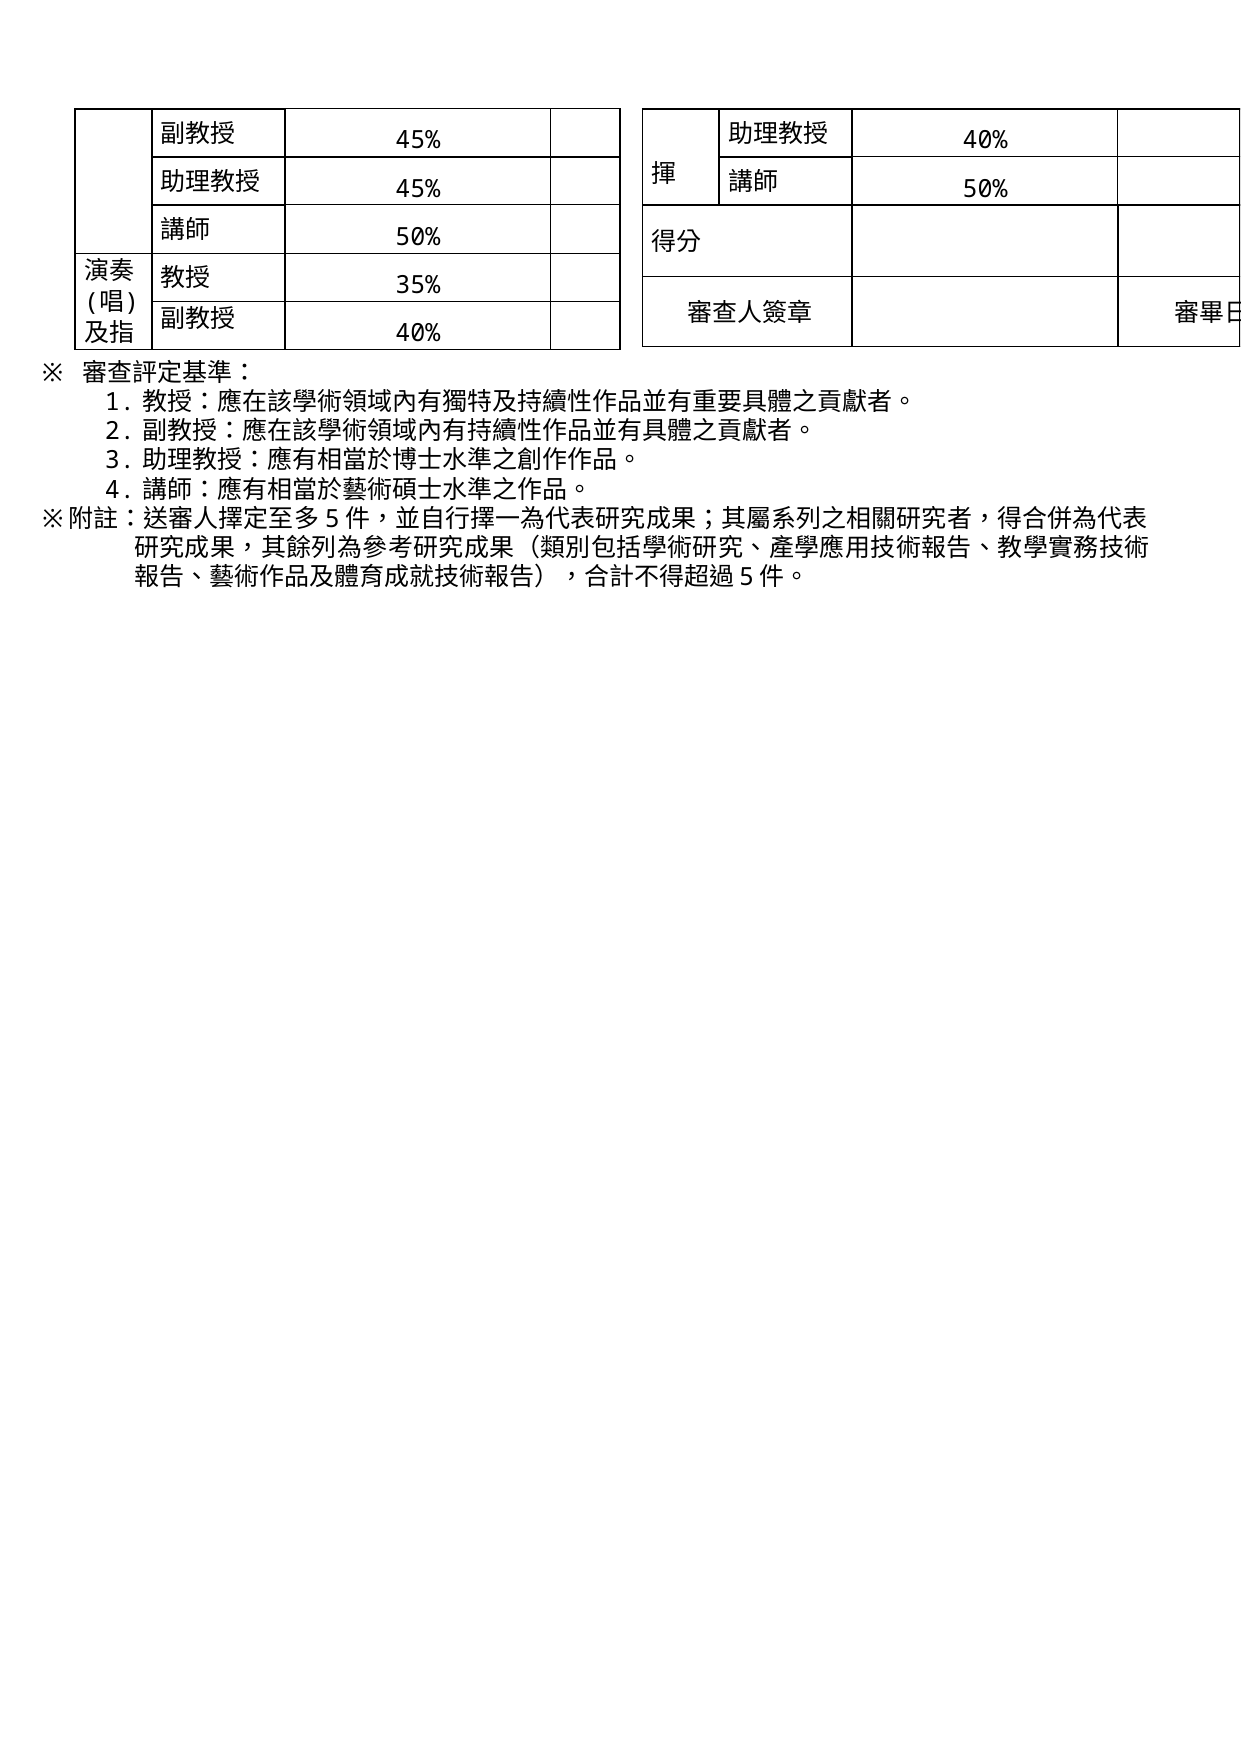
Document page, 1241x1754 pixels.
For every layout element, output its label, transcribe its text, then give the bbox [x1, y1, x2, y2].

table_cell 35% [551, 109, 619, 156]
table_cell 50% [286, 205, 550, 252]
table_cell 演奏(唱)及指 [76, 254, 151, 349]
table_cell 45% [286, 109, 550, 156]
table_cell 教授 [153, 254, 284, 301]
list 助理教授：應有相當於博士水準之創作作品。 [104, 446, 1165, 475]
table_cell 30% [551, 254, 619, 301]
table_cell 審畢日期 [1119, 277, 1239, 346]
table_cell 得分 [643, 206, 851, 276]
table_cell [853, 206, 1117, 276]
table_cell 助理教授 [153, 158, 284, 204]
table_cell 35% [286, 254, 550, 301]
table_cell 45% [286, 158, 550, 204]
list 講師：應有相當於藝術碩士水準之作品。 [104, 475, 1165, 504]
table_cell 揮 [643, 110, 718, 204]
table_cell 50% [853, 157, 1117, 204]
table_cell [1119, 206, 1239, 276]
table_cell 30% [551, 302, 619, 349]
table_cell 講師 [153, 206, 284, 252]
table_cell [853, 277, 1117, 346]
table_cell 30% [551, 205, 619, 252]
table_cell [76, 110, 151, 252]
table_cell 30% [1118, 110, 1239, 156]
list 副教授：應在該學術領域內有持續性作品並有具體之貢獻者。 [104, 416, 1165, 446]
table_cell 40% [853, 110, 1117, 156]
table_cell 講師 [720, 158, 851, 204]
list 教授：應在該學術領域內有獨特及持續性作品並有重要具體之貢獻者。 [104, 387, 1165, 416]
text ※附註：送審人擇定至多5件，並自行擇一為代表研究成果；其屬系列之相關研究者，得合併為代表研究成果，其餘列為參考研究成果（類別包括學術研究、產學應用技術報告、教學實務技術報告、藝術作品及體育成就技術報告），合計不得超過5件。 [38, 504, 1151, 591]
table_cell 40% [286, 302, 550, 349]
table_cell 副教授 [153, 302, 284, 349]
text ※ 審查評定基準： [37, 358, 1237, 387]
table_cell 審查人簽章 [643, 277, 851, 346]
table_cell 30% [1118, 157, 1239, 204]
table_cell 副教授 [153, 110, 284, 156]
table_cell 助理教授 [720, 110, 851, 156]
table_cell 35% [551, 158, 619, 204]
